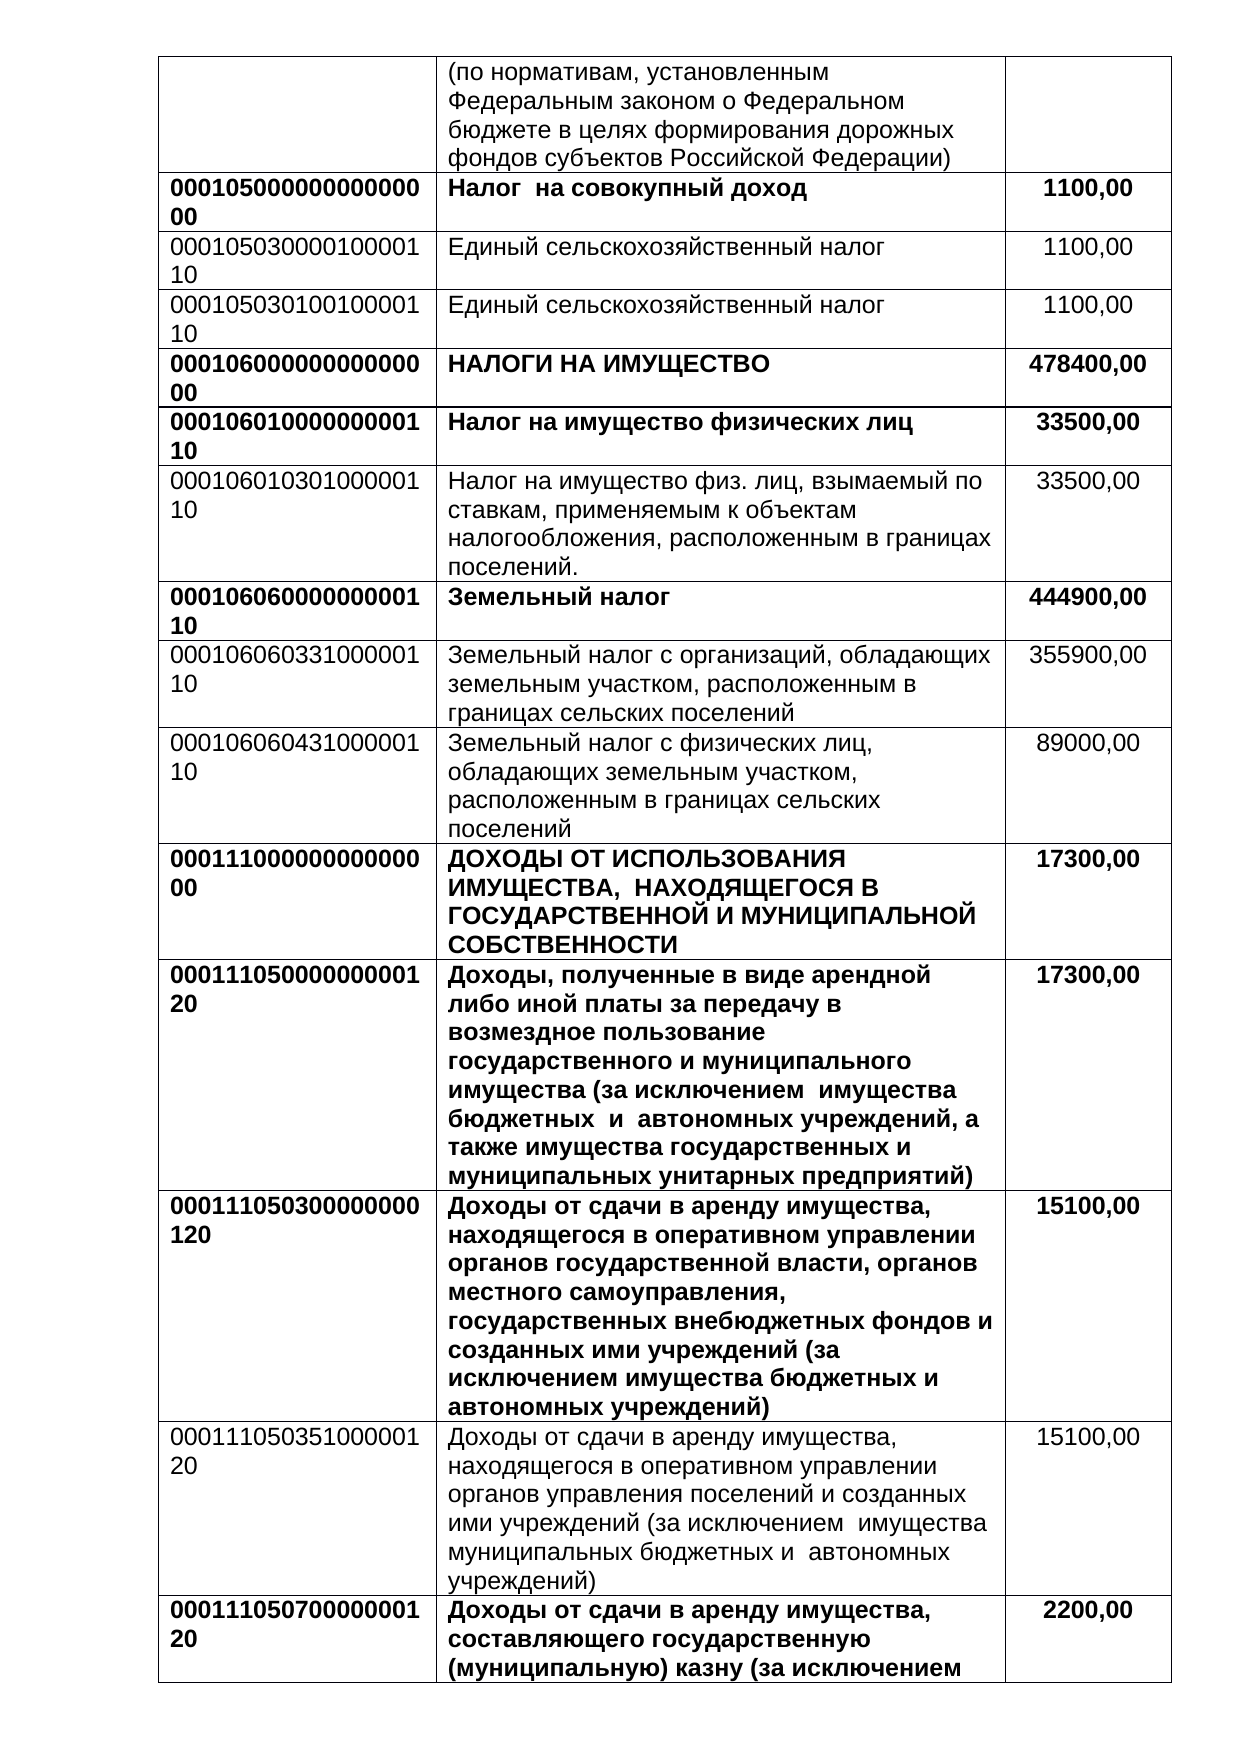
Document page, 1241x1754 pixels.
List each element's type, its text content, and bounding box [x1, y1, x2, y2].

table_cell 15100,00 [1006, 1191, 1171, 1421]
table_cell Земельный налог с организаций, обладающих земельным участком, расположенным в границах сельских поселений [437, 641, 1005, 727]
table_cell Земельный налог [437, 582, 1005, 639]
table_cell 17300,00 [1006, 844, 1171, 959]
table_cell 89000,00 [1006, 728, 1171, 843]
table_cell 00010606033100000110 [159, 641, 436, 727]
table_cell 2200,00 [1006, 1596, 1171, 1682]
table_cell ДОХОДЫ ОТ ИСПОЛЬЗОВАНИЯ ИМУЩЕСТВА, НАХОДЯЩЕГОСЯ В ГОСУДАРСТВЕННОЙ И МУНИЦИПАЛЬНОЙ СОБСТВЕННОСТИ [437, 844, 1005, 959]
table_cell 478400,00 [1006, 349, 1171, 406]
table_cell НАЛОГИ НА ИМУЩЕСТВО [437, 349, 1005, 406]
table_cell Налог на совокупный доход [437, 173, 1005, 231]
table_cell 000111050300000000120 [159, 1191, 436, 1421]
table_cell 444900,00 [1006, 582, 1171, 639]
table_cell 00010601030100000110 [159, 466, 436, 581]
table_cell 00010503000010000110 [159, 232, 436, 289]
table_cell 00011105000000000120 [159, 960, 436, 1190]
table_cell 1100,00 [1006, 290, 1171, 348]
table_cell 00010601000000000110 [159, 408, 436, 465]
table_cell 1100,00 [1006, 173, 1171, 231]
table_cell 00011105035100000120 [159, 1422, 436, 1594]
table_cell Единый сельскохозяйственный налог [437, 290, 1005, 348]
table_cell Налог на имущество физ. лиц, взымаемый по ставкам, применяемым к объектам налогообложения, расположенным в границах поселений. [437, 466, 1005, 581]
table_cell 00010606043100000110 [159, 728, 436, 843]
table_cell Единый сельскохозяйственный налог [437, 232, 1005, 289]
table_cell 17300,00 [1006, 960, 1171, 1190]
table_cell Доходы, полученные в виде арендной либо иной платы за передачу в возмездное пользование государственного и муниципального имущества (за исключением имущества бюджетных и автономных учреждений, а также имущества государственных и муниципальных унитарных предприятий) [437, 960, 1005, 1190]
table_cell 1100,00 [1006, 232, 1171, 289]
table_cell Земельный налог с физических лиц, обладающих земельным участком, расположенным в границах сельских поселений [437, 728, 1005, 843]
table_cell 00010503010010000110 [159, 290, 436, 348]
table_cell 00011100000000000000 [159, 844, 436, 959]
table_cell Доходы от сдачи в аренду имущества, находящегося в оперативном управлении органов управления поселений и созданных ими учреждений (за исключением имущества муниципальных бюджетных и автономных учреждений) [437, 1422, 1005, 1594]
table_cell 00010606000000000110 [159, 582, 436, 639]
table_cell 33500,00 [1006, 408, 1171, 465]
table_cell 00011105070000000120 [159, 1596, 436, 1682]
table_cell 33500,00 [1006, 466, 1171, 581]
table_cell 15100,00 [1006, 1422, 1171, 1594]
table_cell Доходы от сдачи в аренду имущества, находящегося в оперативном управлении органов государственной власти, органов местного самоуправления, государственных внебюджетных фондов и созданных ими учреждений (за исключением имущества бюджетных и автономных учреждений) [437, 1191, 1005, 1421]
table_cell 00010500000000000000 [159, 173, 436, 231]
table_cell Налог на имущество физических лиц [437, 408, 1005, 465]
table_cell [159, 57, 436, 172]
table_cell 355900,00 [1006, 641, 1171, 727]
table_cell 00010600000000000000 [159, 349, 436, 406]
table_cell [1006, 57, 1171, 172]
table_cell Доходы от сдачи в аренду имущества, составляющего государственную (муниципальную) казну (за исключением [437, 1596, 1005, 1682]
table_cell (по нормативам, установленным Федеральным законом о Федеральном бюджете в целях формирования дорожных фондов субъектов Российской Федерации) [437, 57, 1005, 172]
